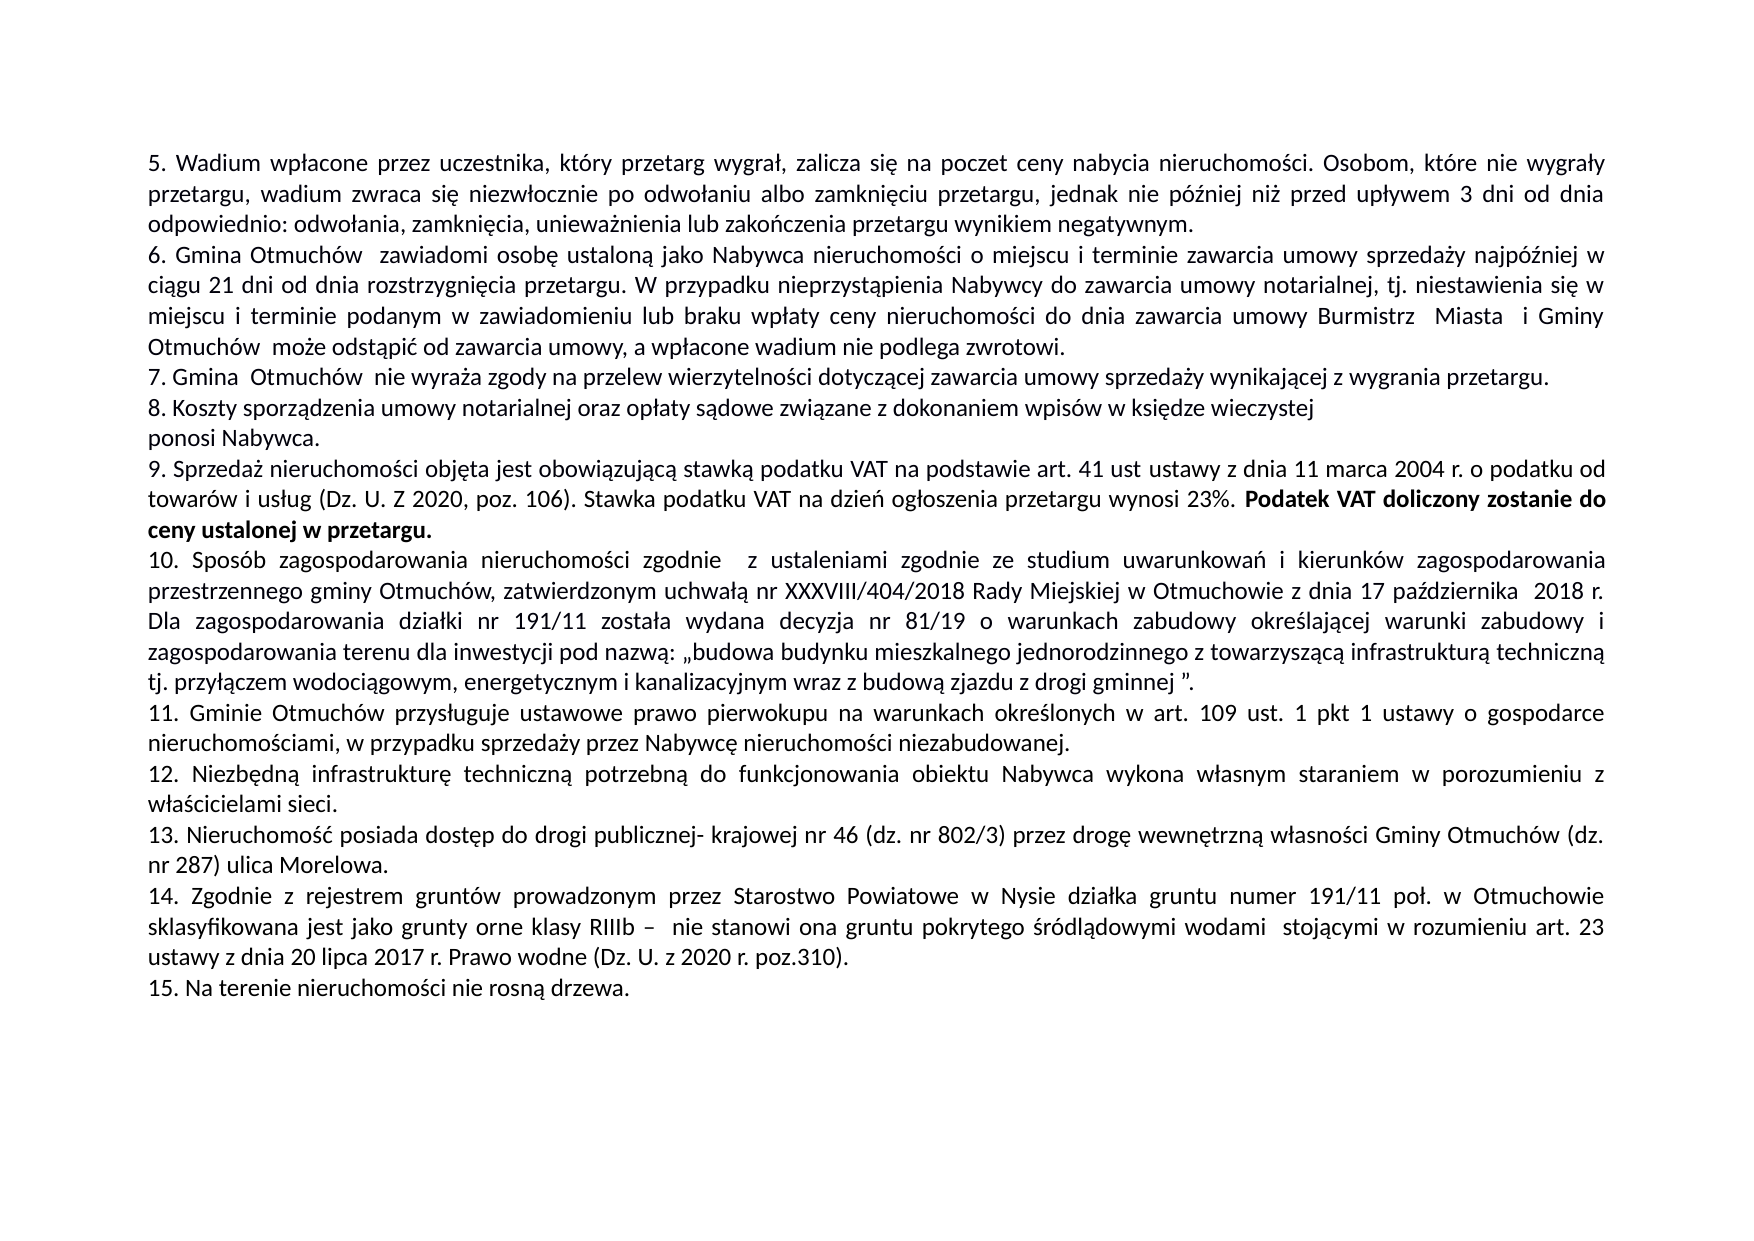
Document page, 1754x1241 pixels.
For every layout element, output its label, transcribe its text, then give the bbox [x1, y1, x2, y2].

text 10. Sposób zagospodarowania nieruchomości zgodnie z ustaleniami zgodnie ze studium uwarunkowań i kierunków zagospodarowania przestrzennego gminy Otmuchów, zatwierdzonym uchwałą nr XXXVIII/404/2018 Rady Miejskiej w Otmuchowie z dnia 17 października 2018 r. Dla zagospodarowania działki nr 191/11 została wydana decyzja nr 81/19 o warunkach zabudowy określającej warunki zabudowy i zagospodarowania terenu dla inwestycji pod nazwą: „budowa budynku mieszkalnego jednorodzinnego z towarzyszącą infrastrukturą techniczną tj. przyłączem wodociągowym, energetycznym i kanalizacyjnym wraz z budową zjazdu z drogi gminnej ”. [148, 544, 1606, 697]
text 11. Gminie Otmuchów przysługuje ustawowe prawo pierwokupu na warunkach określonych w art. 109 ust. 1 pkt 1 ustawy o gospodarce nieruchomościami, w przypadku sprzedaży przez Nabywcę nieruchomości niezabudowanej. [148, 697, 1606, 758]
text 6. Gmina Otmuchów zawiadomi osobę ustaloną jako Nabywca nieruchomości o miejscu i terminie zawarcia umowy sprzedaży najpóźniej w ciągu 21 dni od dnia rozstrzygnięcia przetargu. W przypadku nieprzystąpienia Nabywcy do zawarcia umowy notarialnej, tj. niestawienia się w miejscu i terminie podanym w zawiadomieniu lub braku wpłaty ceny nieruchomości do dnia zawarcia umowy Burmistrz Miasta i Gminy Otmuchów może odstąpić od zawarcia umowy, a wpłacone wadium nie podlega zwrotowi. [148, 239, 1606, 361]
text 9. Sprzedaż nieruchomości objęta jest obowiązującą stawką podatku VAT na podstawie art. 41 ust ustawy z dnia 11 marca 2004 r. o podatku od towarów i usług (Dz. U. Z 2020, poz. 106). Stawka podatku VAT na dzień ogłoszenia przetargu wynosi 23%. Podatek VAT doliczony zostanie do ceny ustalonej w przetargu. [148, 453, 1606, 544]
text ponosi Nabywca. [148, 422, 1606, 453]
text 8. Koszty sporządzenia umowy notarialnej oraz opłaty sądowe związane z dokonaniem wpisów w księdze wieczystej [148, 392, 1606, 422]
text 14. Zgodnie z rejestrem gruntów prowadzonym przez Starostwo Powiatowe w Nysie działka gruntu numer 191/11 poł. w Otmuchowie sklasyfikowana jest jako grunty orne klasy RIIIb – nie stanowi ona gruntu pokrytego śródlądowymi wodami stojącymi w rozumieniu art. 23 ustawy z dnia 20 lipca 2017 r. Prawo wodne (Dz. U. z 2020 r. poz.310). [148, 880, 1606, 972]
text 15. Na terenie nieruchomości nie rosną drzewa. [148, 972, 1606, 1002]
text 12. Niezbędną infrastrukturę techniczną potrzebną do funkcjonowania obiektu Nabywca wykona własnym staraniem w porozumieniu z właścicielami sieci. [148, 758, 1606, 819]
text 5. Wadium wpłacone przez uczestnika, który przetarg wygrał, zalicza się na poczet ceny nabycia nieruchomości. Osobom, które nie wygrały przetargu, wadium zwraca się niezwłocznie po odwołaniu albo zamknięciu przetargu, jednak nie później niż przed upływem 3 dni od dnia odpowiednio: odwołania, zamknięcia, unieważnienia lub zakończenia przetargu wynikiem negatywnym. [148, 148, 1606, 239]
text 7. Gmina Otmuchów nie wyraża zgody na przelew wierzytelności dotyczącej zawarcia umowy sprzedaży wynikającej z wygrania przetargu. [148, 361, 1606, 392]
text 13. Nieruchomość posiada dostęp do drogi publicznej- krajowej nr 46 (dz. nr 802/3) przez drogę wewnętrzną własności Gminy Otmuchów (dz. nr 287) ulica Morelowa. [148, 819, 1606, 880]
